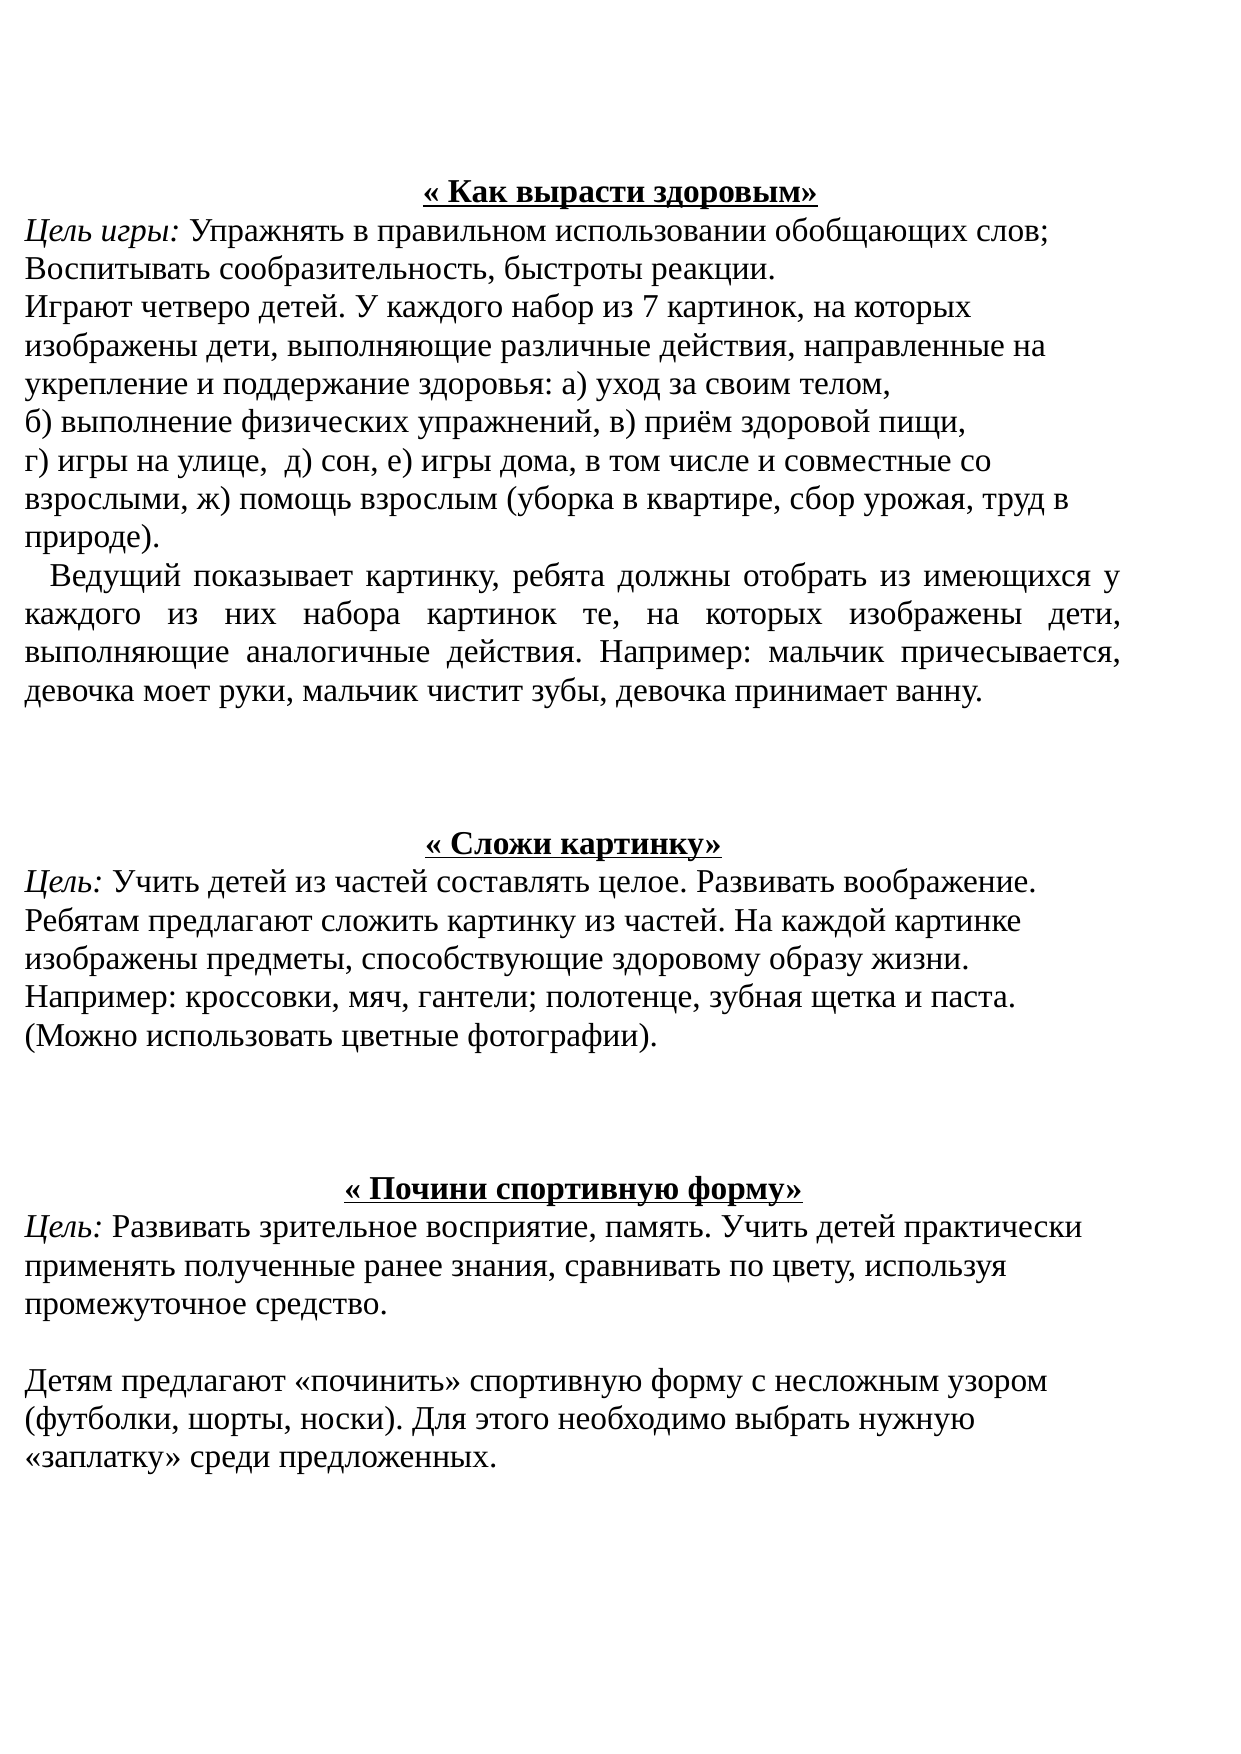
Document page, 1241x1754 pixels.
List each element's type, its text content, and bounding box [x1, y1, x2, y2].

text Цель: Развивать зрительное восприятие, память. Учить детей практически применять полученные ранее знания, сравнивать по цвету, используя промежуточное средство. [24, 1207, 1122, 1322]
text Цель: Учить детей из частей составлять целое. Развивать воображение. [24, 862, 1122, 900]
text Ведущий показывает картинку, ребята должны отобрать из имеющихся у каждого из них набора картинок те, на которых изображены дети, выполняющие аналогичные действия. Например: мальчик причесывается, девочка моет руки, мальчик чистит зубы, девочка принимает ванну. [24, 555, 1122, 708]
text « Как вырасти здоровым» [118, 172, 1122, 210]
text Играют четверо детей. У каждого набор из 7 картинок, на которых изображены дети, выполняющие различные действия, направленные на укрепление и поддержание здоровья: а) уход за своим телом, [24, 287, 1122, 402]
text г) игры на улице, д) сон, е) игры дома, в том числе и совместные со взрослыми, ж) помощь взрослым (уборка в квартире, сбор урожая, труд в природе). [24, 440, 1122, 555]
text « Сложи картинку» [24, 823, 1122, 862]
text (Можно использовать цветные фотографии). [24, 1015, 1122, 1053]
text « Почини спортивную форму» [24, 1168, 1122, 1207]
text Цель игры: Упражнять в правильном использовании обобщающих слов; Воспитывать сообразительность, быстроты реакции. [24, 210, 1122, 287]
text б) выполнение физических упражнений, в) приём здоровой пищи, [24, 402, 1122, 440]
text Ребятам предлагают сложить картинку из частей. На каждой картинке изображены предметы, способствующие здоровому образу жизни. Например: кроссовки, мяч, гантели; полотенце, зубная щетка и паста. [24, 900, 1122, 1015]
text Детям предлагают «починить» спортивную форму с несложным узором (футболки, шорты, носки). Для этого необходимо выбрать нужную «заплатку» среди предложенных. [24, 1360, 1122, 1475]
